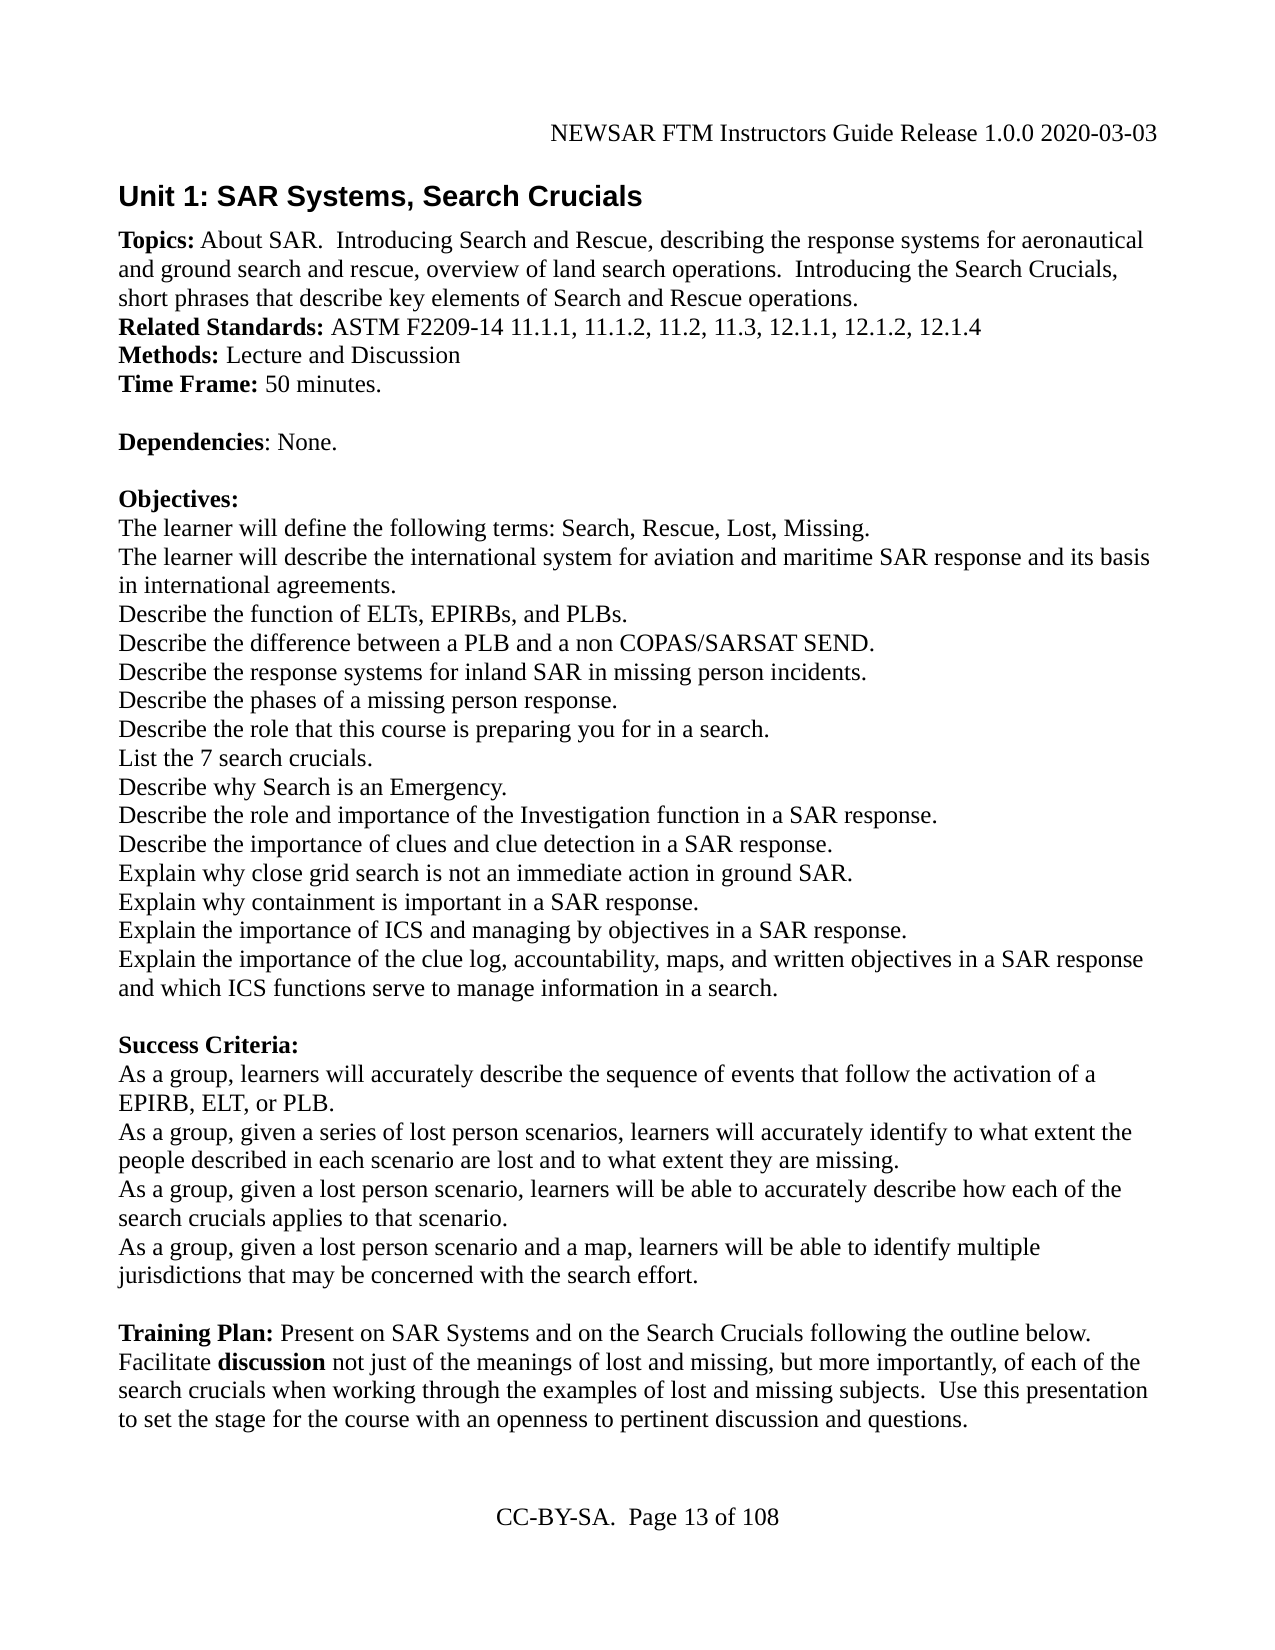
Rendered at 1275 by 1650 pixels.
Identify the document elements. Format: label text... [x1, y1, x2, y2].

text Explain why close grid search is not an immediate action in ground SAR. [118, 858, 1157, 887]
text The learner will define the following terms: Search, Rescue, Lost, Missing. [118, 513, 1157, 542]
text Describe the function of ELTs, EPIRBs, and PLBs. [118, 599, 1157, 628]
text As a group, given a lost person scenario, learners will be able to accurately describe how each of the search crucials applies to that scenario. [118, 1174, 1157, 1232]
text Dependencies: None. [118, 427, 1157, 455]
text Topics: About SAR. Introducing Search and Rescue, describing the response systems for aeronautical and ground search and rescue, overview of land search operations. Introducing the Search Crucials, short phrases that describe key elements of Search and Rescue operations. [118, 225, 1157, 312]
text Explain why containment is important in a SAR response. [118, 887, 1157, 915]
text Describe why Search is an Emergency. [118, 772, 1157, 800]
text Objectives: [118, 484, 1157, 513]
text Describe the importance of clues and clue detection in a SAR response. [118, 829, 1157, 858]
text Describe the phases of a missing person response. [118, 685, 1157, 714]
text Success Criteria: [118, 1030, 1157, 1059]
text Describe the role and importance of the Investigation function in a SAR response. [118, 800, 1157, 829]
subtitle Unit 1: SAR Systems, Search Crucials [118, 179, 1157, 213]
text Related Standards: ASTM F2209-14 11.1.1, 11.1.2, 11.2, 11.3, 12.1.1, 12.1.2, 12.1.4 [118, 312, 1157, 340]
text Explain the importance of ICS and managing by objectives in a SAR response. [118, 915, 1157, 944]
text As a group, learners will accurately describe the sequence of events that follow the activation of a EPIRB, ELT, or PLB. [118, 1059, 1157, 1117]
text Describe the difference between a PLB and a non COPAS/SARSAT SEND. [118, 628, 1157, 657]
text As a group, given a lost person scenario and a map, learners will be able to identify multiple jurisdictions that may be concerned with the search effort. [118, 1232, 1157, 1289]
text The learner will describe the international system for aviation and maritime SAR response and its basis in international agreements. [118, 542, 1157, 599]
text Training Plan: Present on SAR Systems and on the Search Crucials following the outline below. Facilitate discussion not just of the meanings of lost and missing, but more importantly, of each of the search crucials when working through the examples of lost and missing subjects. Use this presentation to set the stage for the course with an openness to pertinent discussion and questions. [118, 1318, 1157, 1433]
text Methods: Lecture and Discussion [118, 340, 1157, 369]
text List the 7 search crucials. [118, 743, 1157, 772]
text Time Frame: 50 minutes. [118, 369, 1157, 398]
text Describe the role that this course is preparing you for in a search. [118, 714, 1157, 743]
text As a group, given a series of lost person scenarios, learners will accurately identify to what extent the people described in each scenario are lost and to what extent they are missing. [118, 1117, 1157, 1174]
text Explain the importance of the clue log, accountability, maps, and written objectives in a SAR response and which ICS functions serve to manage information in a search. [118, 944, 1157, 1002]
text Describe the response systems for inland SAR in missing person incidents. [118, 657, 1157, 685]
